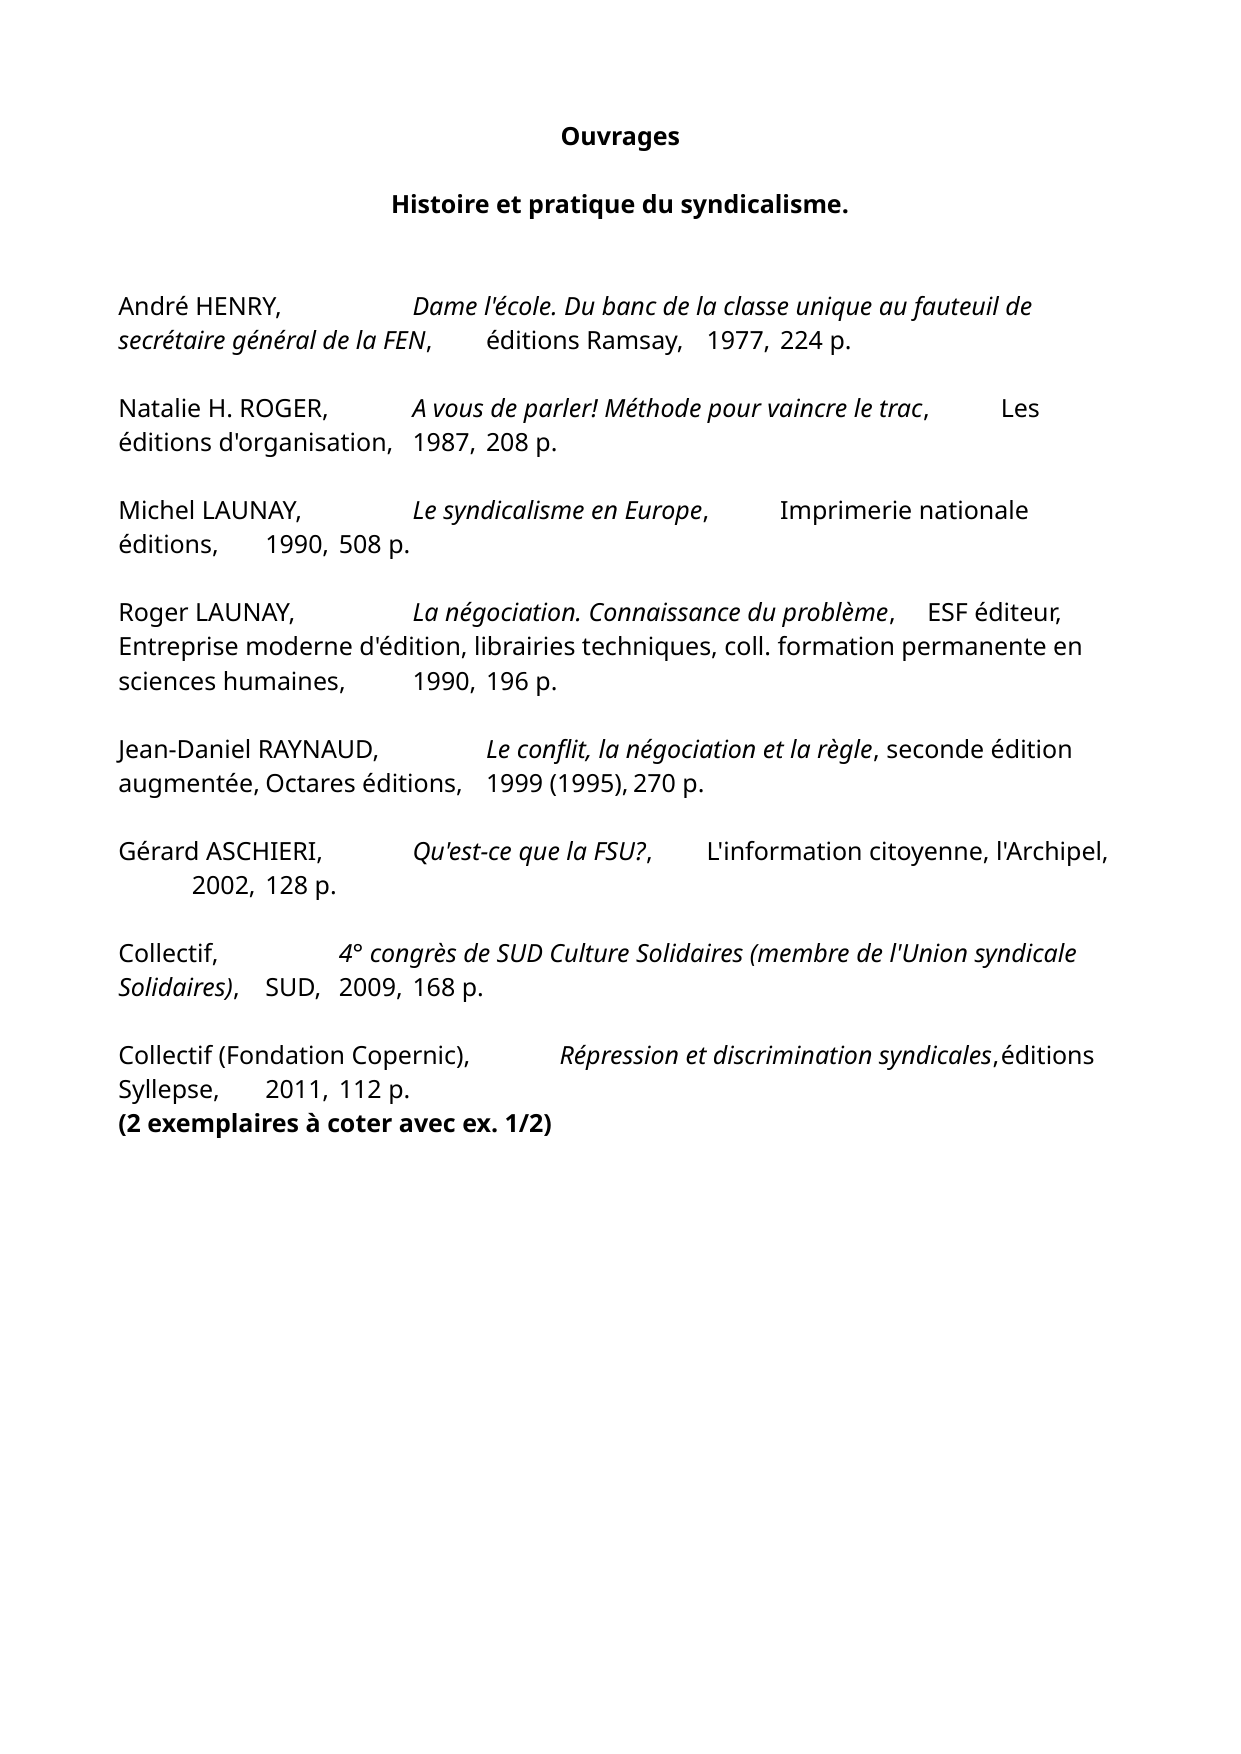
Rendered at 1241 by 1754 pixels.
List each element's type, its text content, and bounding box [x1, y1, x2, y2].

text Michel LAUNAY, Le syndicalisme en Europe, Imprimerie nationale éditions, 1990, 508 p. [118, 493, 1122, 561]
text Collectif, 4° congrès de SUD Culture Solidaires (membre de l'Union syndicale Solidaires), SUD, 2009, 168 p. [118, 936, 1122, 1004]
text Collectif (Fondation Copernic), Répression et discrimination syndicales, éditions Syllepse, 2011, 112 p. [118, 1038, 1122, 1106]
text Histoire et pratique du syndicalisme. [118, 186, 1122, 220]
text Roger LAUNAY, La négociation. Connaissance du problème, ESF éditeur, Entreprise moderne d'édition, librairies techniques, coll. formation permanente en sciences humaines, 1990, 196 p. [118, 595, 1122, 697]
text André HENRY, Dame l'école. Du banc de la classe unique au fauteuil de secrétaire général de la FEN, éditions Ramsay, 1977, 224 p. [118, 288, 1122, 357]
text (2 exemplaires à coter avec ex. 1/2) [118, 1106, 1122, 1140]
text Natalie H. ROGER, A vous de parler! Méthode pour vaincre le trac, Les éditions d'organisation, 1987, 208 p. [118, 391, 1122, 459]
text Gérard ASCHIERI, Qu'est-ce que la FSU?, L'information citoyenne, l'Archipel, 2002, 128 p. [118, 833, 1122, 902]
text Jean-Daniel RAYNAUD, Le conflit, la négociation et la règle, seconde édition augmentée, Octares éditions, 1999 (1995), 270 p. [118, 731, 1122, 799]
text Ouvrages [118, 118, 1122, 152]
